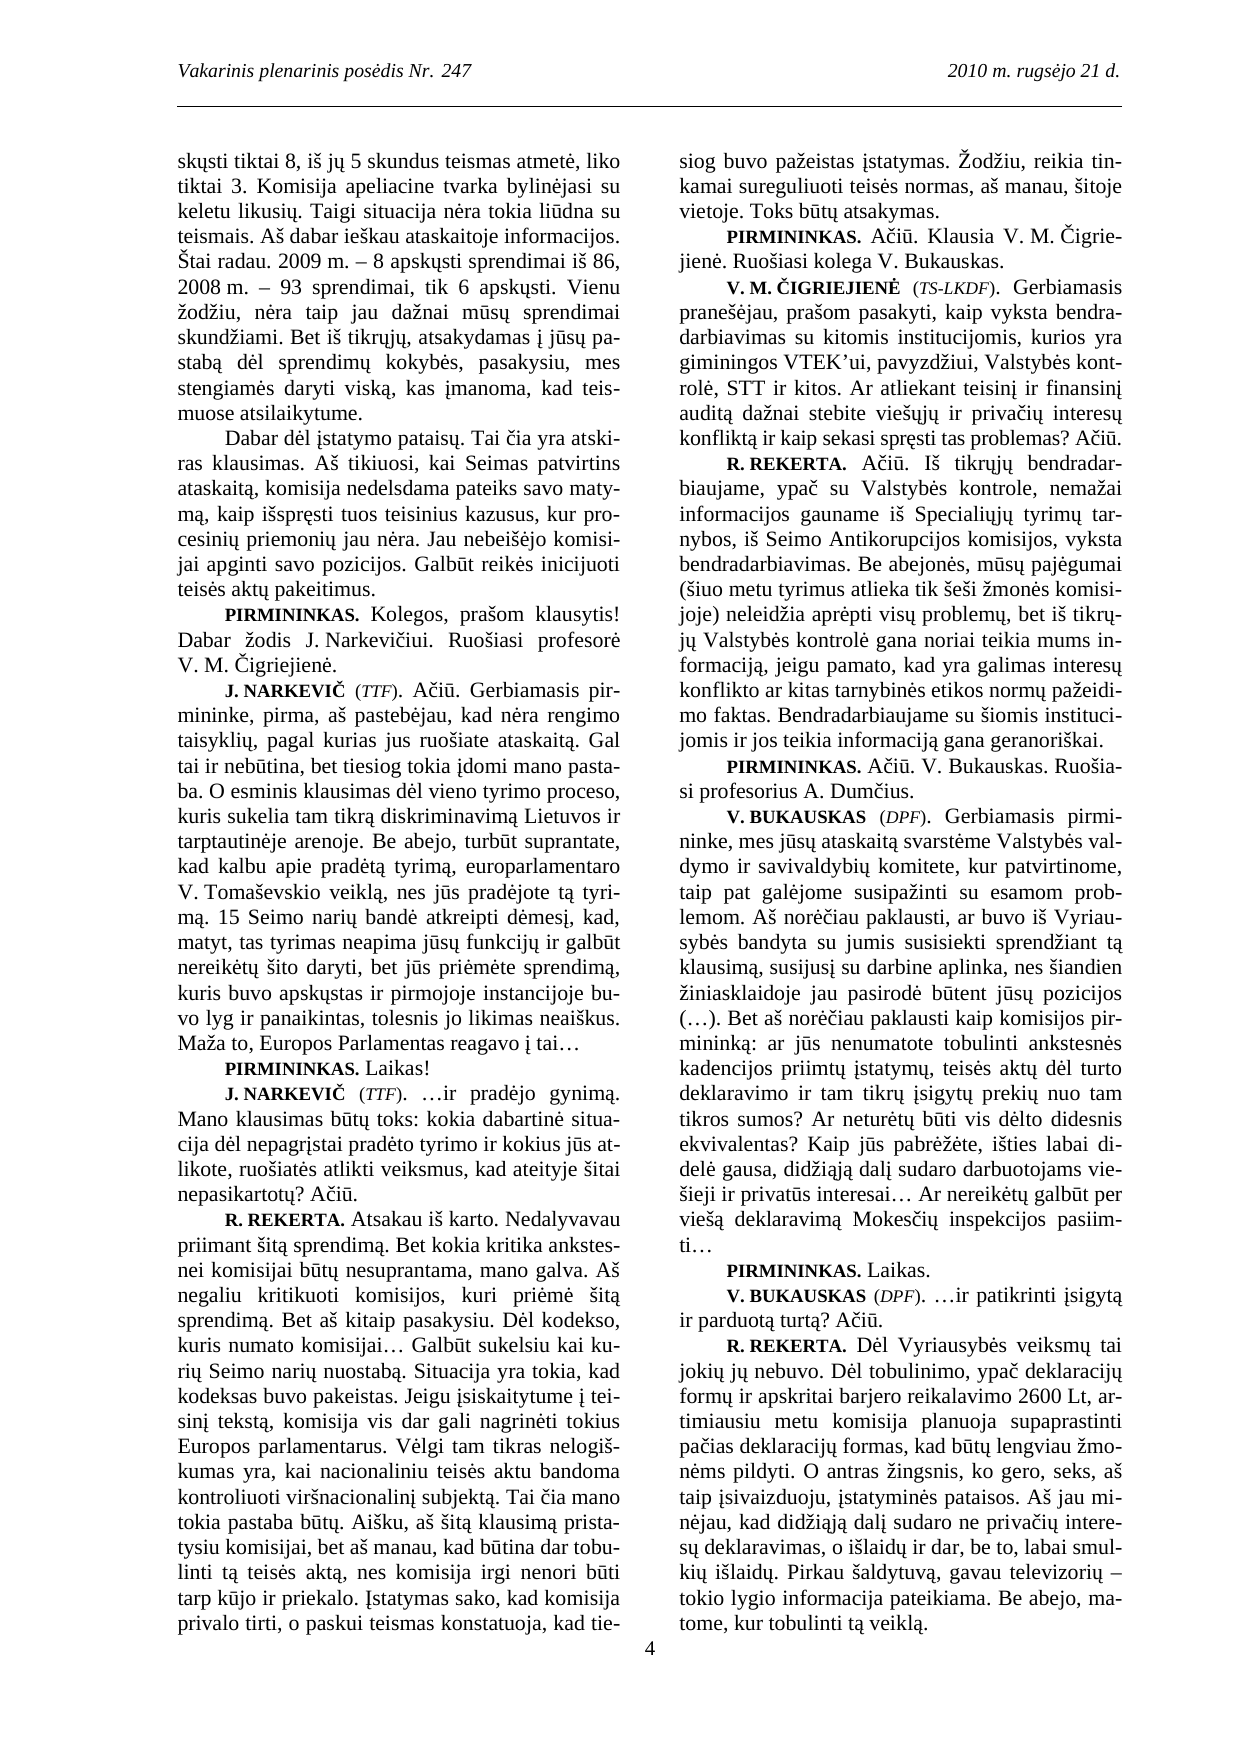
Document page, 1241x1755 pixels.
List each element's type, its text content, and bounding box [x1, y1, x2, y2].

text PIRMININKAS. Lai­kas! [177, 1055, 620, 1080]
text J. NARKEVIČ (TTF). …ir pra­dė­jo gy­ni­mą. Ma­no klau­si­mas bū­tų toks: ko­kia da­bar­ti­nė si­tu­a­ci­ja dėl ne­pa­grįs­tai pra­dė­to ty­ri­mo ir ko­kius jūs at­li­ko­te, ruo­šia­tės at­lik­ti veiks­mus, kad at­ei­ty­je ši­tai ne­pa­si­kar­to­tų? Ačiū. [177, 1080, 620, 1206]
text R. REKERTA. Ačiū. Iš tik­rų­jų ben­dra­dar­biau­ja­me, ypač su Vals­ty­bės kon­tro­le, ne­ma­žai infor­ma­ci­jos gau­na­me iš Spe­cia­lių­jų ty­ri­mų tar­nybos, iš Sei­mo An­ti­ko­rup­ci­jos ko­mi­si­jos, vyks­ta ben­­dra­dar­bia­vi­mas. Be abe­jo­nės, mū­sų pa­jė­gu­mai (šiuo me­tu ty­ri­mus at­lie­ka tik še­ši žmo­nės ko­mi­si­jo­je) ne­lei­džia ap­rėp­ti vi­sų pro­ble­mų, bet iš tik­rų­jų Vals­ty­bės kon­tro­lė ga­na no­riai tei­kia mums in­for­ma­ci­ją, jei­gu pa­ma­to, kad yra ga­li­mas in­te­re­sų kon­flik­to ar ki­tas tar­ny­bi­nės eti­kos nor­mų pa­žei­di­mo fak­tas. Ben­dra­dar­biau­ja­me su šio­mis ins­ti­tu­ci­jo­mis ir jos tei­kia in­for­ma­ci­ją ga­na ge­ra­no­riš­kai. [679, 450, 1122, 753]
text V. M. ČIGRIEJIENĖ (TS-LKDF). Ger­bia­ma­sis pra­ne­šė­jau, pra­šom pa­sa­ky­ti, kaip vyks­ta ben­dra­dar­bia­vi­mas su ki­to­mis ins­ti­tu­ci­jo­mis, ku­rios yra gi­mi­nin­gos VTEK’ui, pa­vyz­džiui, Vals­ty­bės kon­t­ro­lė, STT ir ki­tos. Ar at­lie­kant tei­si­nį ir fi­nan­si­nį au­di­tą daž­nai ste­bi­te vie­šų­jų ir pri­va­čių in­te­re­sų kon­flik­tą ir kaip se­ka­si spręs­ti tas pro­ble­mas? Ačiū. [679, 274, 1122, 450]
text PIRMININKAS. Ačiū. Klau­sia V. M. Čig­rie­jie­nė. Ruo­šia­si ko­le­ga V. Bu­kaus­kas. [679, 223, 1122, 274]
text V. BUKAUSKAS (DPF). …ir pa­tik­rin­ti įsi­gy­tą ir par­duo­tą tur­tą? Ačiū. [679, 1282, 1122, 1332]
text siog bu­vo pa­žeis­tas įsta­ty­mas. Žo­džiu, rei­kia tin­ka­mai su­re­gu­liuo­ti tei­sės nor­mas, aš ma­nau, ši­to­je vie­to­je. Toks bū­tų at­sa­ky­mas. [679, 148, 1122, 223]
text PIRMININKAS. Lai­kas. [679, 1257, 1122, 1282]
text R. REKERTA. Dėl Vy­riau­sy­bės veiks­mų tai jo­kių jų ne­bu­vo. Dėl to­bu­li­ni­mo, ypač de­kla­ra­ci­jų for­mų ir ap­skri­tai bar­je­ro rei­ka­la­vi­mo 2600 Lt, ar­ti­miau­siu me­tu ko­mi­si­ja pla­nuo­ja su­pap­ras­tin­ti pa­čias de­kla­ra­ci­jų for­mas, kad bū­tų leng­viau žmo­nėms pil­dy­ti. O ant­ras žings­nis, ko ge­ro, seks, aš taip įsi­vaiz­duo­ju, įsta­ty­mi­nės pa­tai­sos. Aš jau mi­nė­jau, kad di­dži­ą­ją da­lį su­da­ro ne pri­va­čių in­te­re­sų de­kla­ra­vi­mas, o iš­lai­dų ir dar, be to, la­bai smul­kių iš­lai­dų. Pir­kau šal­dy­tu­vą, ga­vau te­le­vi­zo­rių – to­kio ly­gio in­for­ma­ci­ja pa­tei­kia­ma. Be abe­jo, ma­to­me, kur to­bu­lin­ti tą veik­lą. [679, 1332, 1122, 1635]
text Da­bar dėl įsta­ty­mo pa­tai­sų. Tai čia yra at­ski­ras klau­si­mas. Aš ti­kiuo­si, kai Sei­mas pa­tvir­tins ata­skai­tą, ko­mi­si­ja ne­dels­da­ma pa­teiks sa­vo ma­ty­mą, kaip iš­spręs­ti tuos tei­si­nius ka­zu­sus, kur pro­ce­si­nių prie­mo­nių jau nė­ra. Jau ne­be­iš­ėjo ko­mi­si­jai ap­gin­ti sa­vo po­zi­ci­jos. Gal­būt rei­kės ini­ci­juo­ti tei­sės ak­tų pa­kei­ti­mus. [177, 425, 620, 601]
text PIRMININKAS. Ačiū. V. Bu­kaus­kas. Ruo­šia­si pro­fe­so­rius A. Dum­čius. [679, 753, 1122, 803]
text V. BUKAUSKAS (DPF). Ger­bia­ma­sis pir­mi­nin­ke, mes jū­sų ata­skai­tą svars­tė­me Vals­ty­bės val­dy­mo ir sa­vi­val­dy­bių ko­mi­te­te, kur pa­tvir­ti­no­me, taip pat ga­lė­jo­me su­si­pa­žin­ti su esa­mom pro­b­lemom. Aš no­rė­čiau pa­klaus­ti, ar bu­vo iš Vy­riau­sy­bės ban­dy­ta su ju­mis susi­siek­ti spren­džiant tą klau­si­mą, su­si­ju­sį su dar­bi­ne ap­lin­ka, nes šian­dien ži­niask­lai­do­je jau pa­si­ro­dė bū­tent jū­sų po­zi­ci­jos (…). Bet aš no­rė­čiau pa­klaus­ti kaip ko­mi­si­jos pir­mi­nin­ką: ar jūs ne­nu­ma­to­te to­bu­lin­ti anks­tes­nės ka­den­ci­jos pri­im­tų įsta­ty­mų, tei­sės ak­tų dėl tur­to de­kla­ra­vi­mo ir tam tik­rų įsi­gy­tų pre­kių nuo tam tik­ros su­mos? Ar ne­tu­rė­tų bū­ti vis dėl­to di­des­nis ek­vi­va­len­tas? Kaip jūs pa­brė­žė­te, iš­ties la­bai di­delė gau­sa, di­dži­ą­ją da­lį su­da­ro dar­buo­to­jams vie­šie­ji ir pri­va­tūs in­te­re­sai… Ar ne­rei­kė­tų gal­būt per vie­šą de­kla­ra­vi­mą Mo­kes­čių ins­pek­ci­jos pa­si­im­ti… [679, 803, 1122, 1257]
text J. NARKEVIČ (TTF). Ačiū. Ger­bia­ma­sis pir­mi­nin­ke, pir­ma, aš pa­ste­bė­jau, kad nė­ra ren­gi­mo tai­syk­lių, pa­gal ku­rias jus ruo­šia­te ata­skai­tą. Gal tai ir ne­bū­ti­na, bet tie­siog to­kia įdo­mi ma­no pa­sta­ba. O es­mi­nis klau­si­mas dėl vie­no ty­ri­mo pro­ce­so, ku­ris su­ke­lia tam tik­rą dis­kri­mi­na­vi­mą Lie­tu­vos ir tarp­tau­ti­nė­je are­no­je. Be abe­jo, tur­būt su­pran­ta­te, kad kal­bu apie pra­dė­tą ty­ri­mą, eu­ro­par­la­men­ta­ro V. To­ma­šev­skio veik­lą, nes jūs pra­dė­jo­te tą ty­ri­mą. 15 Sei­mo na­rių ban­dė at­kreip­ti dė­me­sį, kad, ma­tyt, tas ty­ri­mas ne­ap­ima jū­sų funk­ci­jų ir gal­būt ne­rei­kė­tų ši­to da­ry­ti, bet jūs pri­ėmė­te spren­di­mą, ku­ris bu­vo ap­skųs­tas ir pir­mojo­je ins­tan­ci­jo­je bu­vo lyg ir pa­nai­kin­tas, to­les­nis jo li­ki­mas ne­aiš­kus. Ma­ža to, Eu­ro­pos Par­la­men­tas re­a­ga­vo į tai… [177, 677, 620, 1055]
text skųs­ti tik­tai 8, iš jų 5 skun­dus teis­mas at­me­tė, li­ko tik­tai 3. Ko­mi­si­ja ape­lia­ci­ne tvar­ka by­li­nė­ja­si su ke­le­tu li­ku­sių. Tai­gi si­tu­a­ci­ja nė­ra to­kia liūd­na su teis­mais. Aš da­bar ieš­kau ata­skai­to­je in­for­ma­ci­jos. Štai ra­dau. 2009 m. – 8 ap­skųs­ti spren­di­mai iš 86, 2008 m. – 93 spren­di­mai, tik 6 ap­skųs­ti. Vie­nu žo­džiu, nė­ra taip jau daž­nai mū­sų spren­di­mai skun­džia­mi. Bet iš tik­rų­jų, at­sa­ky­da­mas į jū­sų pa­sta­bą dėl spren­di­mų ko­ky­bės, pa­sa­ky­siu, mes sten­gia­mės da­ry­ti vis­ką, kas įma­no­ma, kad teis­muo­se at­si­lai­ky­tu­me. [177, 148, 620, 425]
text R. REKERTA. At­sa­kau iš kar­to. Ne­da­ly­va­vau pri­imant ši­tą spren­di­mą. Bet ko­kia kri­ti­ka anks­tes­nei ko­mi­si­jai bū­tų ne­su­pran­ta­ma, ma­no gal­va. Aš ne­ga­liu kri­ti­kuo­ti ko­mi­si­jos, ku­ri pri­ėmė ši­tą spren­di­mą. Bet aš ki­taip pa­sa­ky­siu. Dėl ko­dek­so, ku­ris nu­ma­to ko­mi­si­jai… Gal­būt su­kel­siu kai ku­rių Sei­mo na­rių nuo­sta­bą. Si­tu­a­ci­ja yra to­kia, kad ko­dek­sas bu­vo pa­keis­tas. Jei­gu įsi­skai­ty­tu­me į tei­si­nį teks­tą, ko­mi­si­ja vis dar ga­li nag­ri­nė­ti to­kius Eu­ro­pos par­la­men­ta­rus. Vėl­gi tam tik­ras ne­lo­giš­ku­mas yra, kai na­cio­na­li­niu tei­sės ak­tu ban­do­ma kon­tro­liuo­ti virš­na­cio­na­li­nį sub­jek­tą. Tai čia ma­no to­kia pa­sta­ba bū­tų. Aiš­ku, aš ši­tą klau­si­mą pri­sta­ty­siu ko­mi­si­jai, bet aš ma­nau, kad bū­ti­na dar to­bu­lin­ti tą tei­sės ak­tą, nes ko­mi­si­ja ir­gi ne­no­ri bū­ti tarp kū­jo ir prie­ka­lo. Įsta­ty­mas sa­ko, kad ko­mi­si­ja pri­va­lo tir­ti, o pas­kui teis­mas kon­sta­tuo­ja, kad tie­ [177, 1206, 620, 1635]
text PIRMININKAS. Ko­le­gos, pra­šom klau­sy­tis! Da­bar žo­dis J. Nar­ke­vi­čiui. Ruo­šia­si pro­fe­so­rė V. M. Čig­rie­jie­nė. [177, 601, 620, 677]
